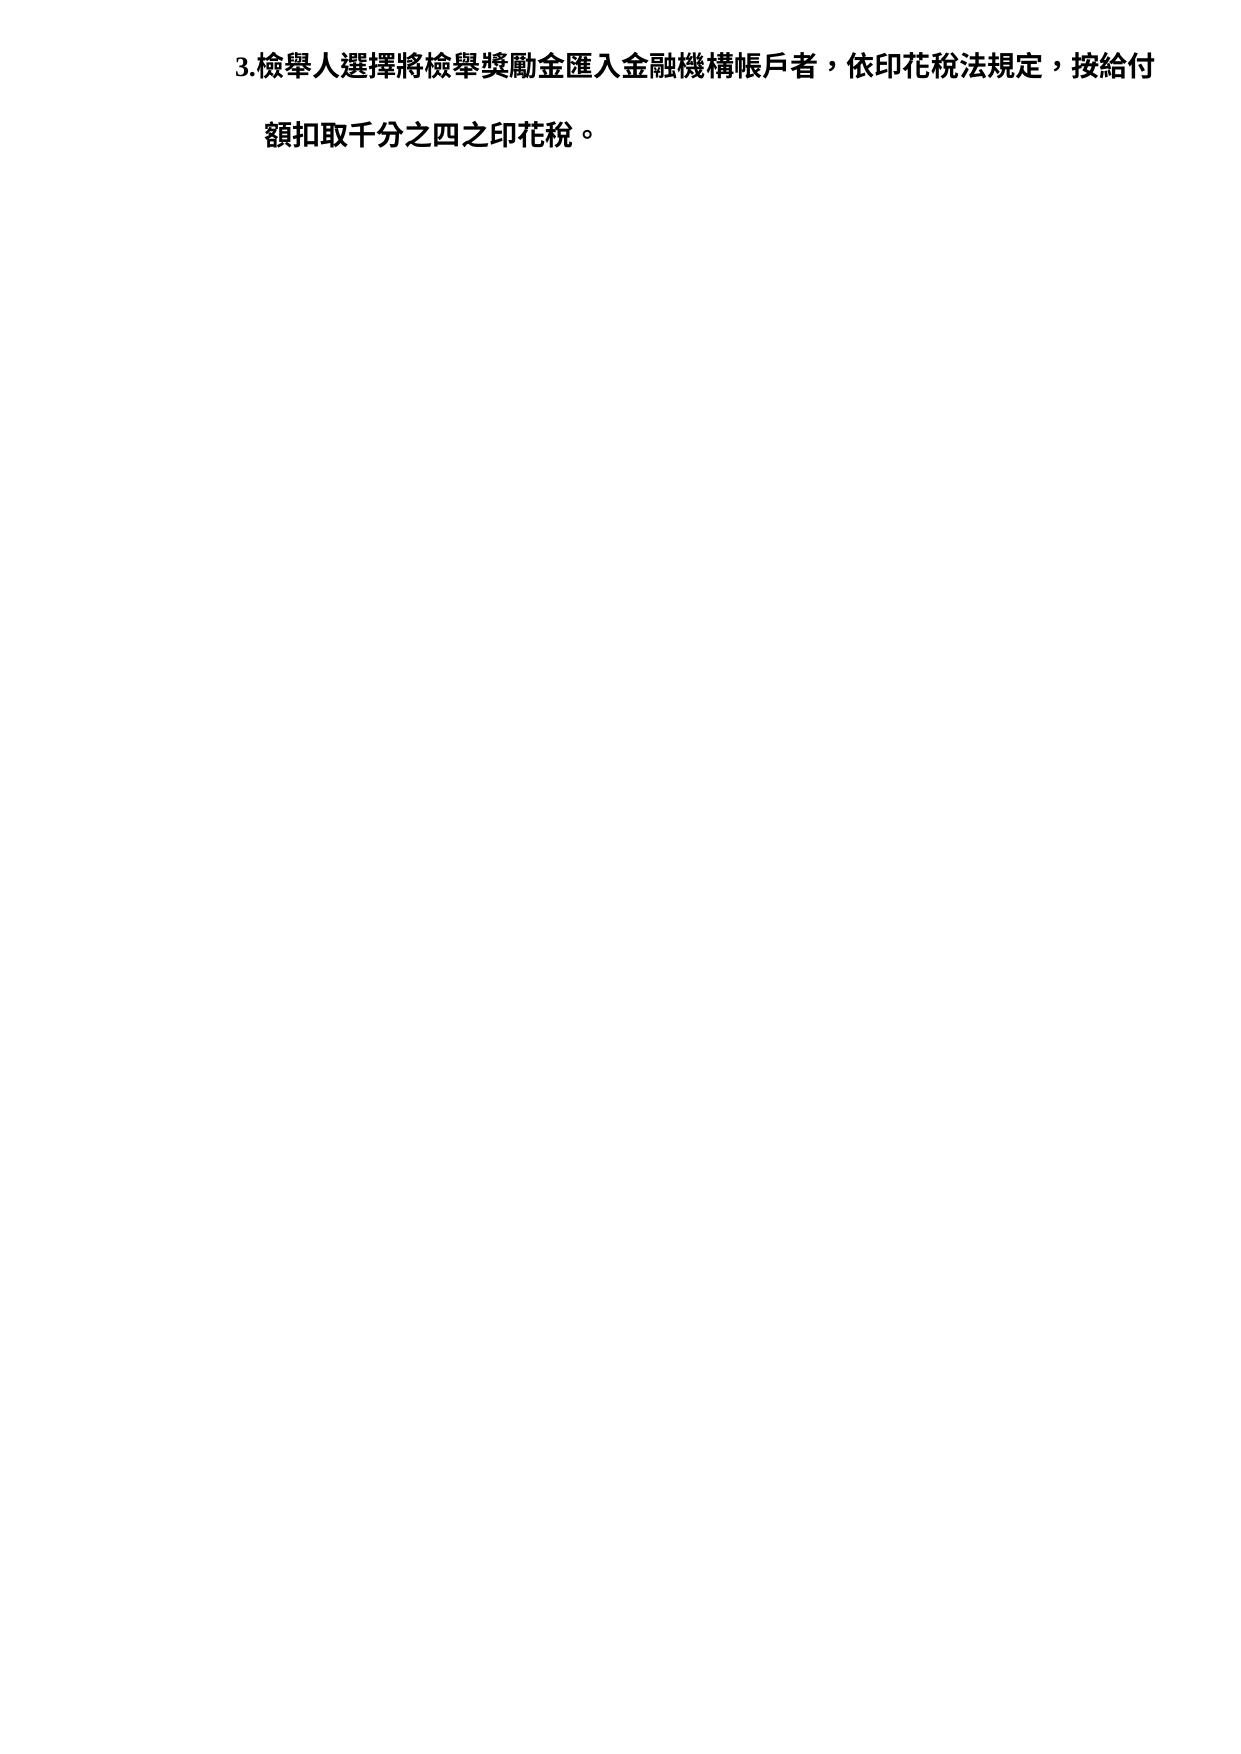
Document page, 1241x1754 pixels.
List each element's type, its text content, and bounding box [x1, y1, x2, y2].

text 3.檢舉人選擇將檢舉獎勵金匯入金融機構帳戶者，依印花稅法規定，按給付額扣取千分之四之印花稅。 [235, 30, 1175, 168]
